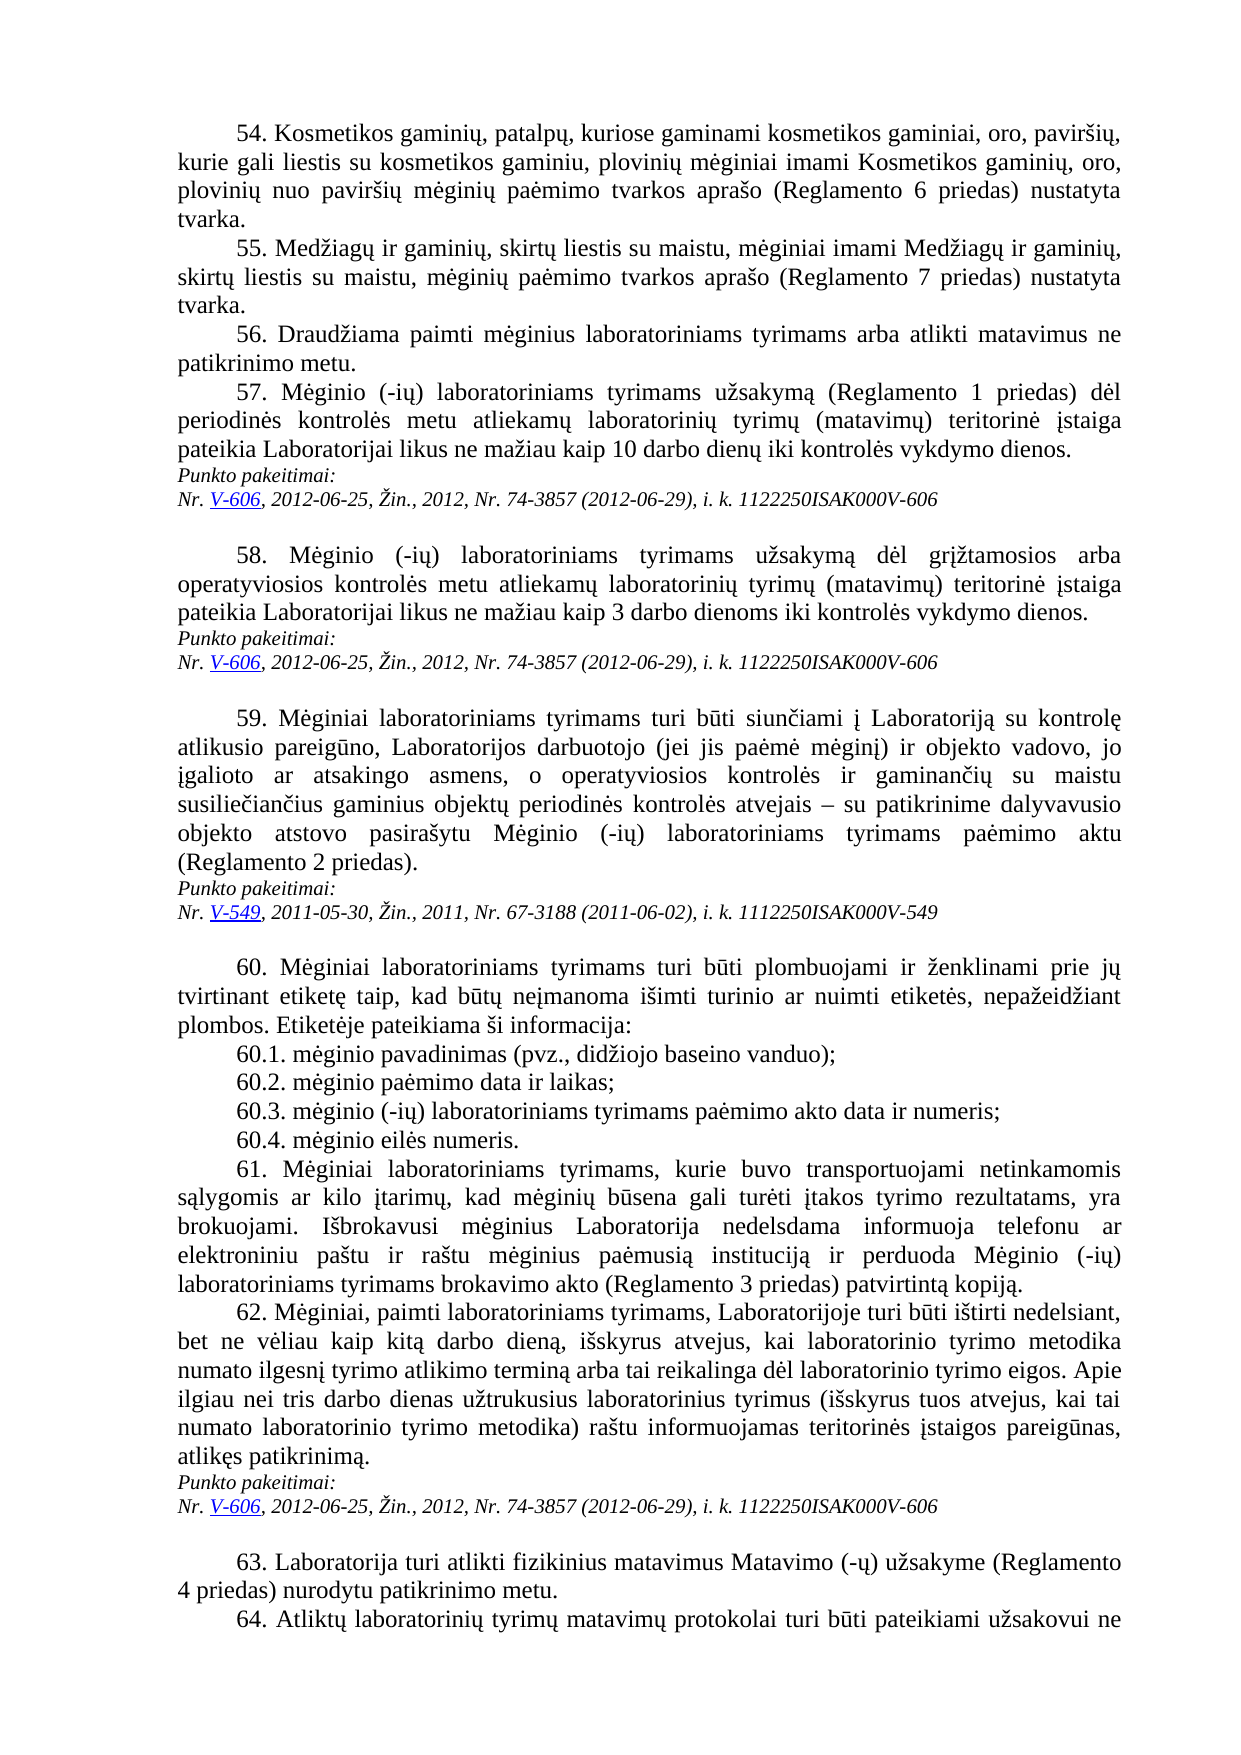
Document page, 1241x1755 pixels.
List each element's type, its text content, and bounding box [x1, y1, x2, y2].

text 60.1. mėginio pavadinimas (pvz., didžiojo baseino vanduo); [177, 1039, 1122, 1067]
text Nr. V-606, 2012-06-25, Žin., 2012, Nr. 74-3857 (2012-06-29), i. k. 1122250ISAK000V-606 [177, 487, 1122, 511]
text 61. Mėginiai laboratoriniams tyrimams, kurie buvo transportuojami netinkamomis sąlygomis ar kilo įtarimų, kad mėginių būsena gali turėti įtakos tyrimo rezultatams, yra brokuojami. Išbrokavusi mėginius Laboratorija nedelsdama informuoja telefonu ar elektroniniu paštu ir raštu mėginius paėmusią instituciją ir perduoda Mėginio (-ių) laboratoriniams tyrimams brokavimo akto (Reglamento 3 priedas) patvirtintą kopiją. [177, 1154, 1122, 1297]
text 63. Laboratorija turi atlikti fizikinius matavimus Matavimo (-ų) užsakyme (Reglamento 4 priedas) nurodytu patikrinimo metu. [177, 1547, 1122, 1604]
text Nr. V-549, 2011-05-30, Žin., 2011, Nr. 67-3188 (2011-06-02), i. k. 1112250ISAK000V-549 [177, 900, 1122, 924]
text 60. Mėginiai laboratoriniams tyrimams turi būti plombuojami ir ženklinami prie jų tvirtinant etiketę taip, kad būtų neįmanoma išimti turinio ar nuimti etiketės, nepažeidžiant plombos. Etiketėje pateikiama ši informacija: [177, 952, 1122, 1039]
text 58. Mėginio (-ių) laboratoriniams tyrimams užsakymą dėl grįžtamosios arba operatyviosios kontrolės metu atliekamų laboratorinių tyrimų (matavimų) teritorinė įstaiga pateikia Laboratorijai likus ne mažiau kaip 3 darbo dienoms iki kontrolės vykdymo dienos. [177, 540, 1122, 626]
text 54. Kosmetikos gaminių, patalpų, kuriose gaminami kosmetikos gaminiai, oro, paviršių, kurie gali liestis su kosmetikos gaminiu, plovinių mėginiai imami Kosmetikos gaminių, oro, plovinių nuo paviršių mėginių paėmimo tvarkos aprašo (Reglamento 6 priedas) nustatyta tvarka. [177, 118, 1122, 233]
text 62. Mėginiai, paimti laboratoriniams tyrimams, Laboratorijoje turi būti ištirti nedelsiant, bet ne vėliau kaip kitą darbo dieną, išskyrus atvejus, kai laboratorinio tyrimo metodika numato ilgesnį tyrimo atlikimo terminą arba tai reikalinga dėl laboratorinio tyrimo eigos. Apie ilgiau nei tris darbo dienas užtrukusius laboratorinius tyrimus (išskyrus tuos atvejus, kai tai numato laboratorinio tyrimo metodika) raštu informuojamas teritorinės įstaigos pareigūnas, atlikęs patikrinimą. [177, 1297, 1122, 1470]
text 60.4. mėginio eilės numeris. [177, 1125, 1122, 1154]
text 60.3. mėginio (-ių) laboratoriniams tyrimams paėmimo akto data ir numeris; [177, 1096, 1122, 1125]
text 59. Mėginiai laboratoriniams tyrimams turi būti siunčiami į Laboratoriją su kontrolę atlikusio pareigūno, Laboratorijos darbuotojo (jei jis paėmė mėginį) ir objekto vadovo, jo įgalioto ar atsakingo asmens, o operatyviosios kontrolės ir gaminančių su maistu susiliečiančius gaminius objektų periodinės kontrolės atvejais – su patikrinime dalyvavusio objekto atstovo pasirašytu Mėginio (-ių) laboratoriniams tyrimams paėmimo aktu (Reglamento 2 priedas). [177, 703, 1122, 876]
text 57. Mėginio (-ių) laboratoriniams tyrimams užsakymą (Reglamento 1 priedas) dėl periodinės kontrolės metu atliekamų laboratorinių tyrimų (matavimų) teritorinė įstaiga pateikia Laboratorijai likus ne mažiau kaip 10 darbo dienų iki kontrolės vykdymo dienos. [177, 377, 1122, 463]
text 56. Draudžiama paimti mėginius laboratoriniams tyrimams arba atlikti matavimus ne patikrinimo metu. [177, 319, 1122, 377]
text 60.2. mėginio paėmimo data ir laikas; [177, 1067, 1122, 1096]
text Punkto pakeitimai: [177, 626, 1122, 650]
text Punkto pakeitimai: [177, 1470, 1122, 1494]
text 55. Medžiagų ir gaminių, skirtų liestis su maistu, mėginiai imami Medžiagų ir gaminių, skirtų liestis su maistu, mėginių paėmimo tvarkos aprašo (Reglamento 7 priedas) nustatyta tvarka. [177, 233, 1122, 319]
text 64. Atliktų laboratorinių tyrimų matavimų protokolai turi būti pateikiami užsakovui ne [177, 1604, 1122, 1633]
text Nr. V-606, 2012-06-25, Žin., 2012, Nr. 74-3857 (2012-06-29), i. k. 1122250ISAK000V-606 [177, 650, 1122, 674]
text Punkto pakeitimai: [177, 463, 1122, 487]
text Nr. V-606, 2012-06-25, Žin., 2012, Nr. 74-3857 (2012-06-29), i. k. 1122250ISAK000V-606 [177, 1494, 1122, 1518]
text Punkto pakeitimai: [177, 876, 1122, 900]
